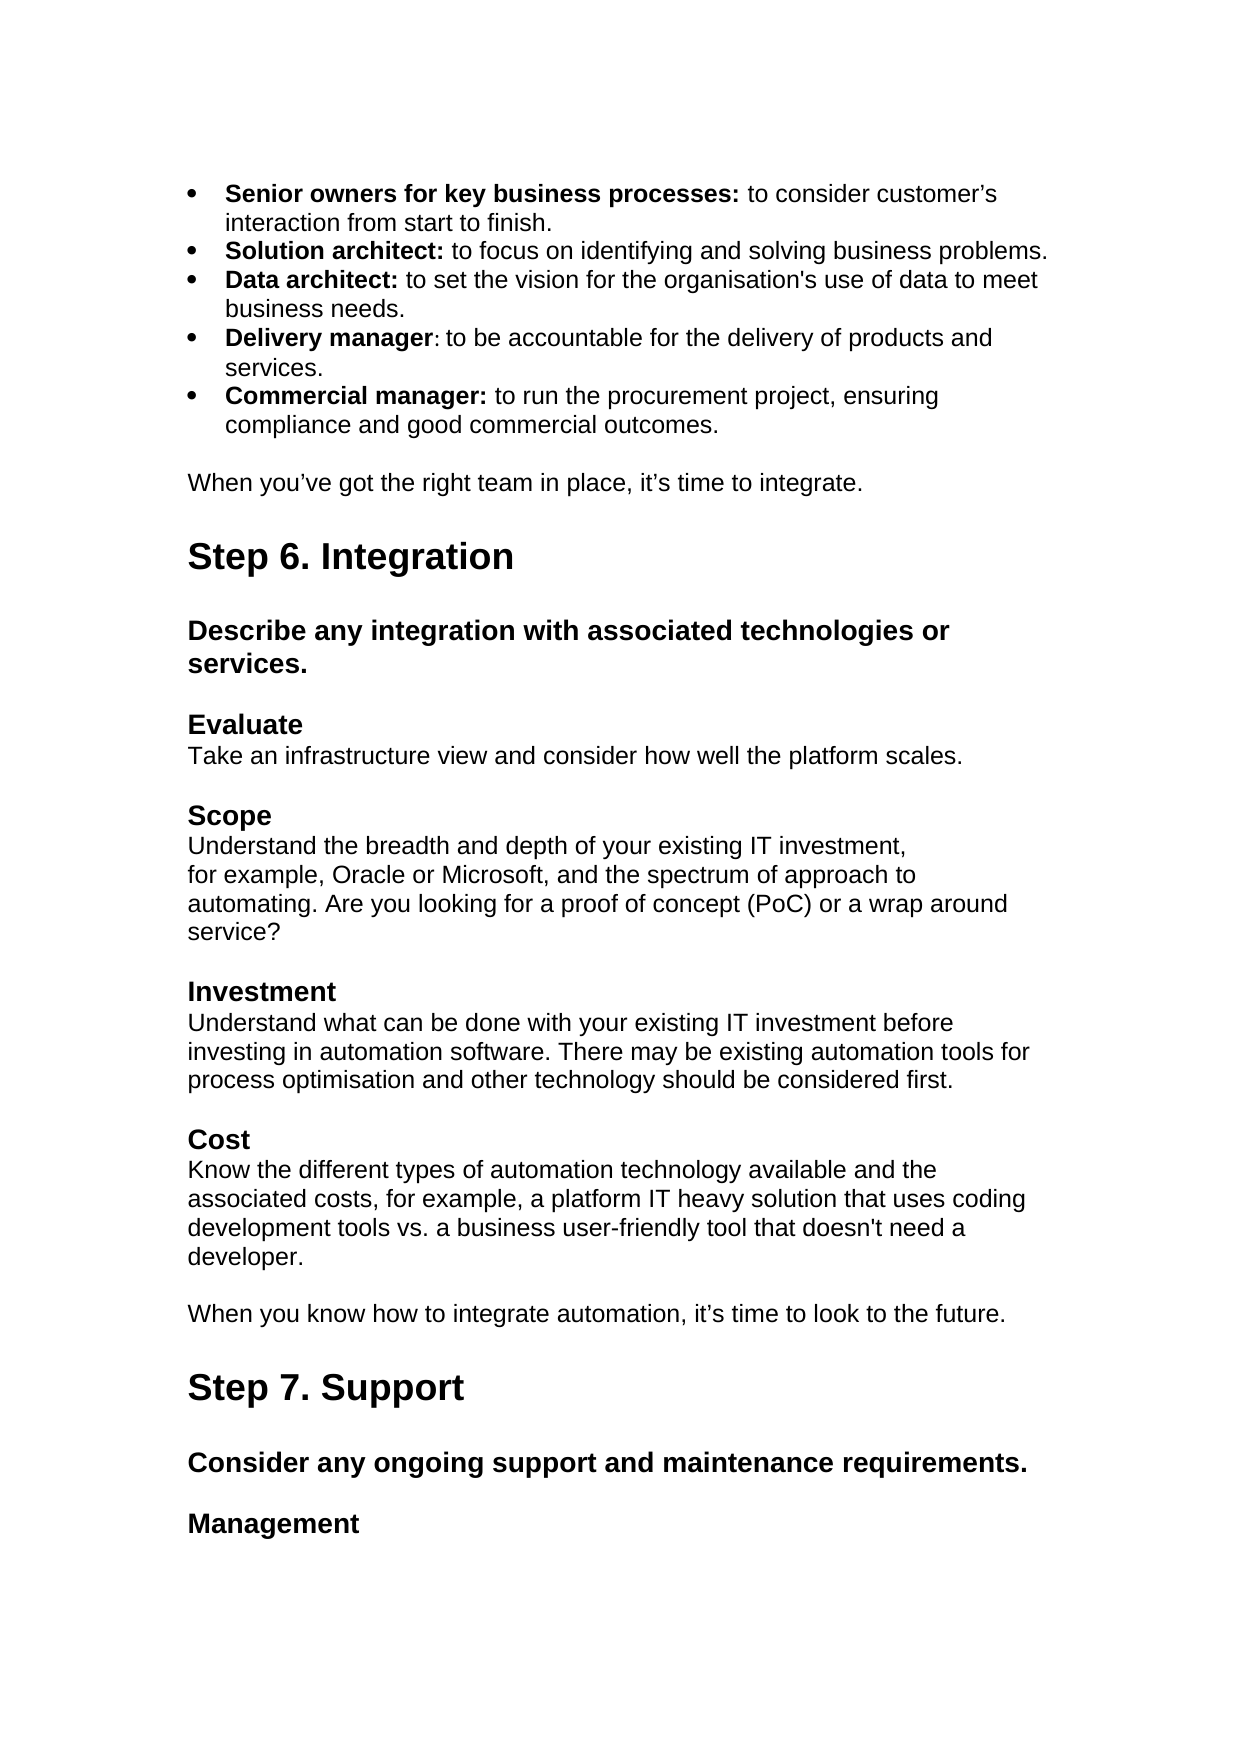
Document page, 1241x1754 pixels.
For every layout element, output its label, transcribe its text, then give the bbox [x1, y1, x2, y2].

subtitle Evaluate [187, 708, 1053, 741]
text Understand the breadth and depth of your existing IT investment, [187, 831, 1053, 860]
subtitle Management [187, 1507, 1053, 1540]
list Solution architect: to focus on identifying and solving business problems. [187, 236, 1053, 265]
subtitle Scope [187, 798, 1053, 831]
subtitle Describe any integration with associated technologies or services. [187, 614, 1053, 679]
text for example, Oracle or Microsoft, and the spectrum of approach to automating. Are you looking for a proof of concept (PoC) or a wrap around service? [187, 860, 1053, 946]
text Know the different types of automation technology available and the associated costs, for example, a platform IT heavy solution that uses coding development tools vs. a business user-friendly tool that doesn't need a developer. [187, 1156, 1053, 1271]
subtitle Investment [187, 975, 1053, 1007]
subtitle Step 6. Integration [187, 534, 1053, 577]
subtitle Cost [187, 1123, 1053, 1155]
list Data architect: to set the vision for the organisation's use of data to meet business needs. [187, 265, 1053, 323]
list Senior owners for key business processes: to consider customer’s interaction from start to finish. [187, 179, 1053, 236]
text When you know how to integrate automation, it’s time to look to the future. [187, 1299, 1053, 1328]
text Take an infrastructure view and consider how well the platform scales. [187, 741, 1053, 769]
list Commercial manager: to run the procurement project, ensuring compliance and good commercial outcomes. [187, 381, 1053, 439]
text Understand what can be done with your existing IT investment before investing in automation software. There may be existing automation tools for process optimisation and other technology should be considered first. [187, 1008, 1053, 1094]
subtitle Step 7. Support [187, 1366, 1053, 1409]
subtitle Consider any ongoing support and maintenance requirements. [187, 1446, 1053, 1478]
list Delivery manager: to be accountable for the delivery of products and services. [187, 323, 1053, 381]
text When you’ve got the right team in place, it’s time to integrate. [187, 468, 1053, 496]
